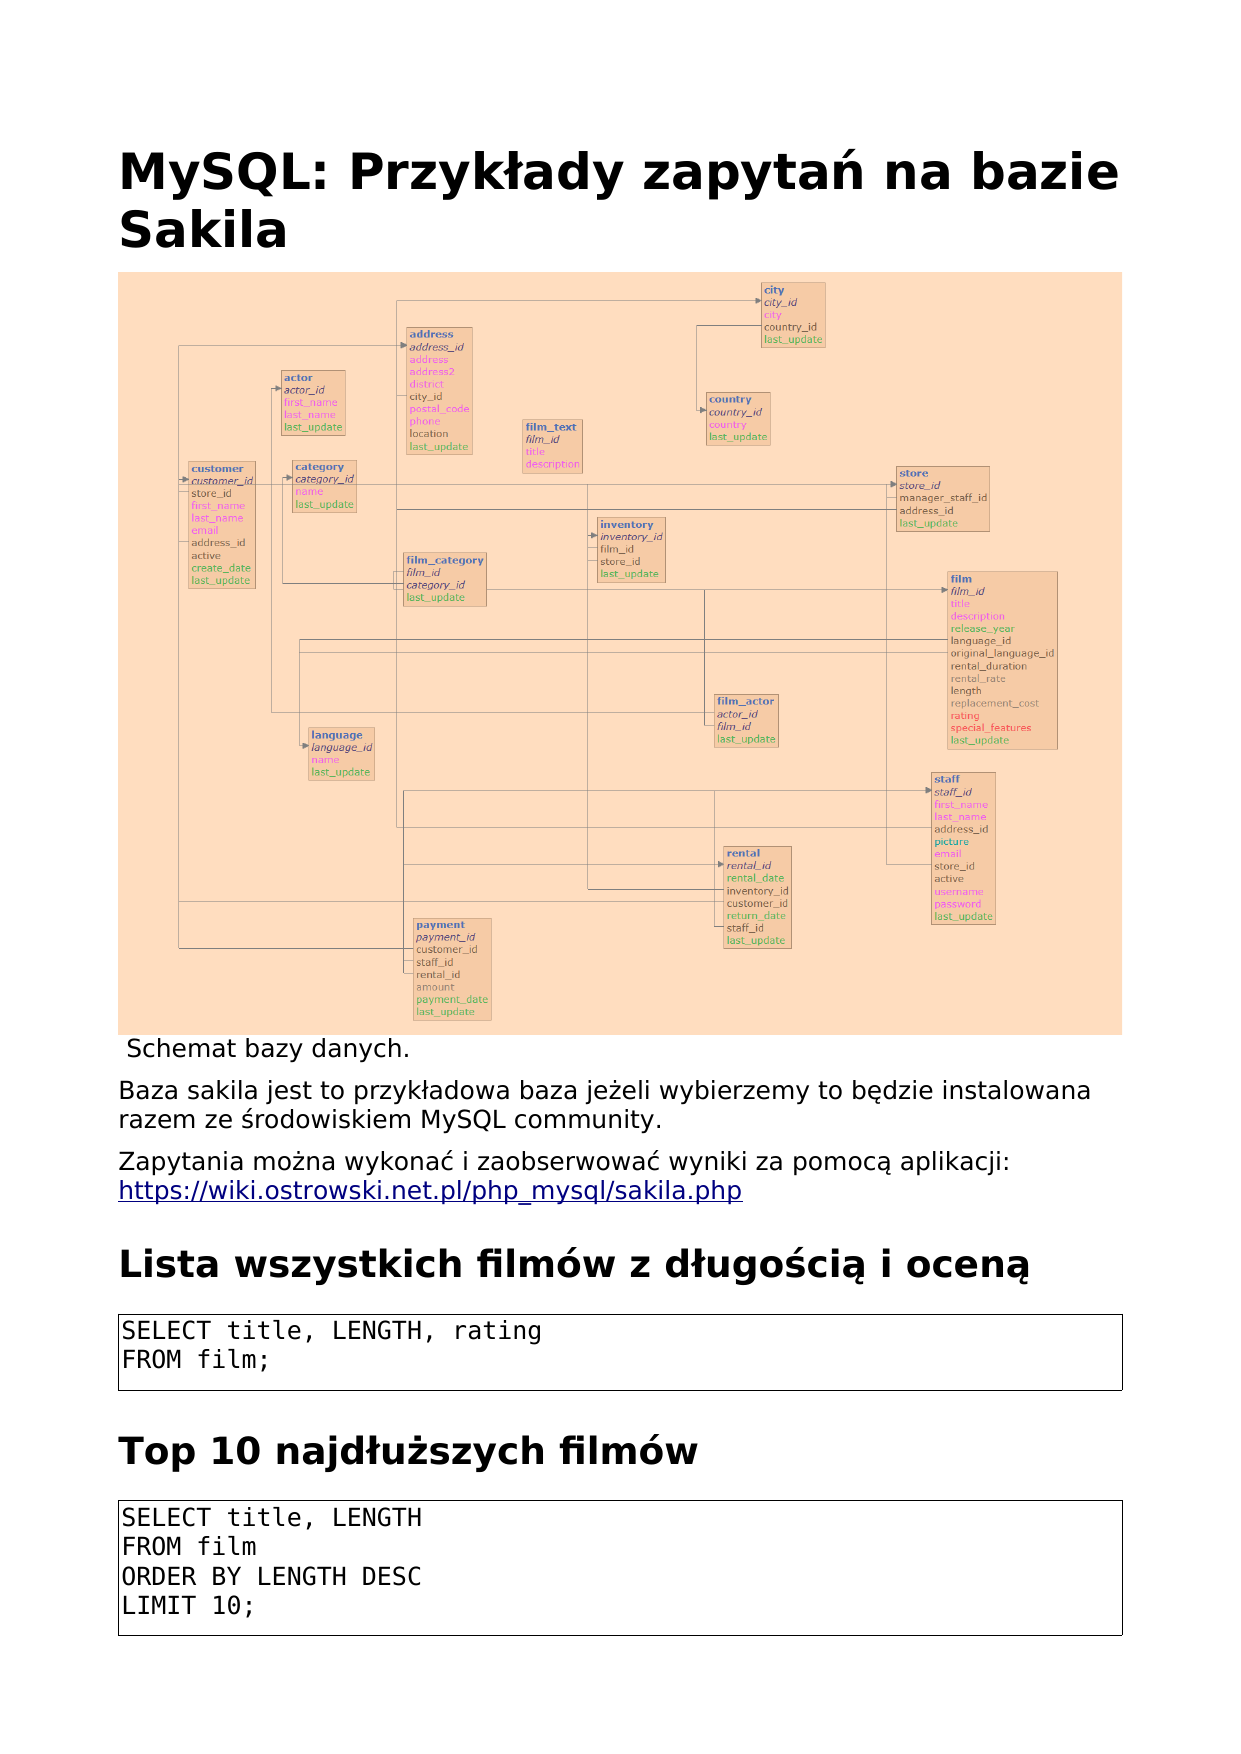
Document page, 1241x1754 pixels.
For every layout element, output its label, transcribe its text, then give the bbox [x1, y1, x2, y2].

subtitle Lista wszystkich filmów z długością i oceną [118, 1243, 1122, 1286]
text Zapytania można wykonać i zaobserwować wyniki za pomocą aplikacji: https://wiki.ostrowski.net.pl/php_mysql/sakila.php [118, 1147, 1122, 1205]
table_header SELECT title, LENGTH FROM film ORDER BY LENGTH DESC LIMIT 10; [119, 1501, 1122, 1635]
text Baza sakila jest to przykładowa baza jeżeli wybierzemy to będzie instalowana razem ze środowiskiem MySQL community. [118, 1076, 1122, 1134]
subtitle Top 10 najdłuższych filmów [118, 1429, 1122, 1473]
text Schemat bazy danych. [118, 1035, 1122, 1063]
table_header SELECT title, LENGTH, rating FROM film; [119, 1315, 1122, 1389]
subtitle MySQL: Przykłady zapytań na bazie Sakila [118, 143, 1122, 259]
picture [118, 272, 1123, 1035]
